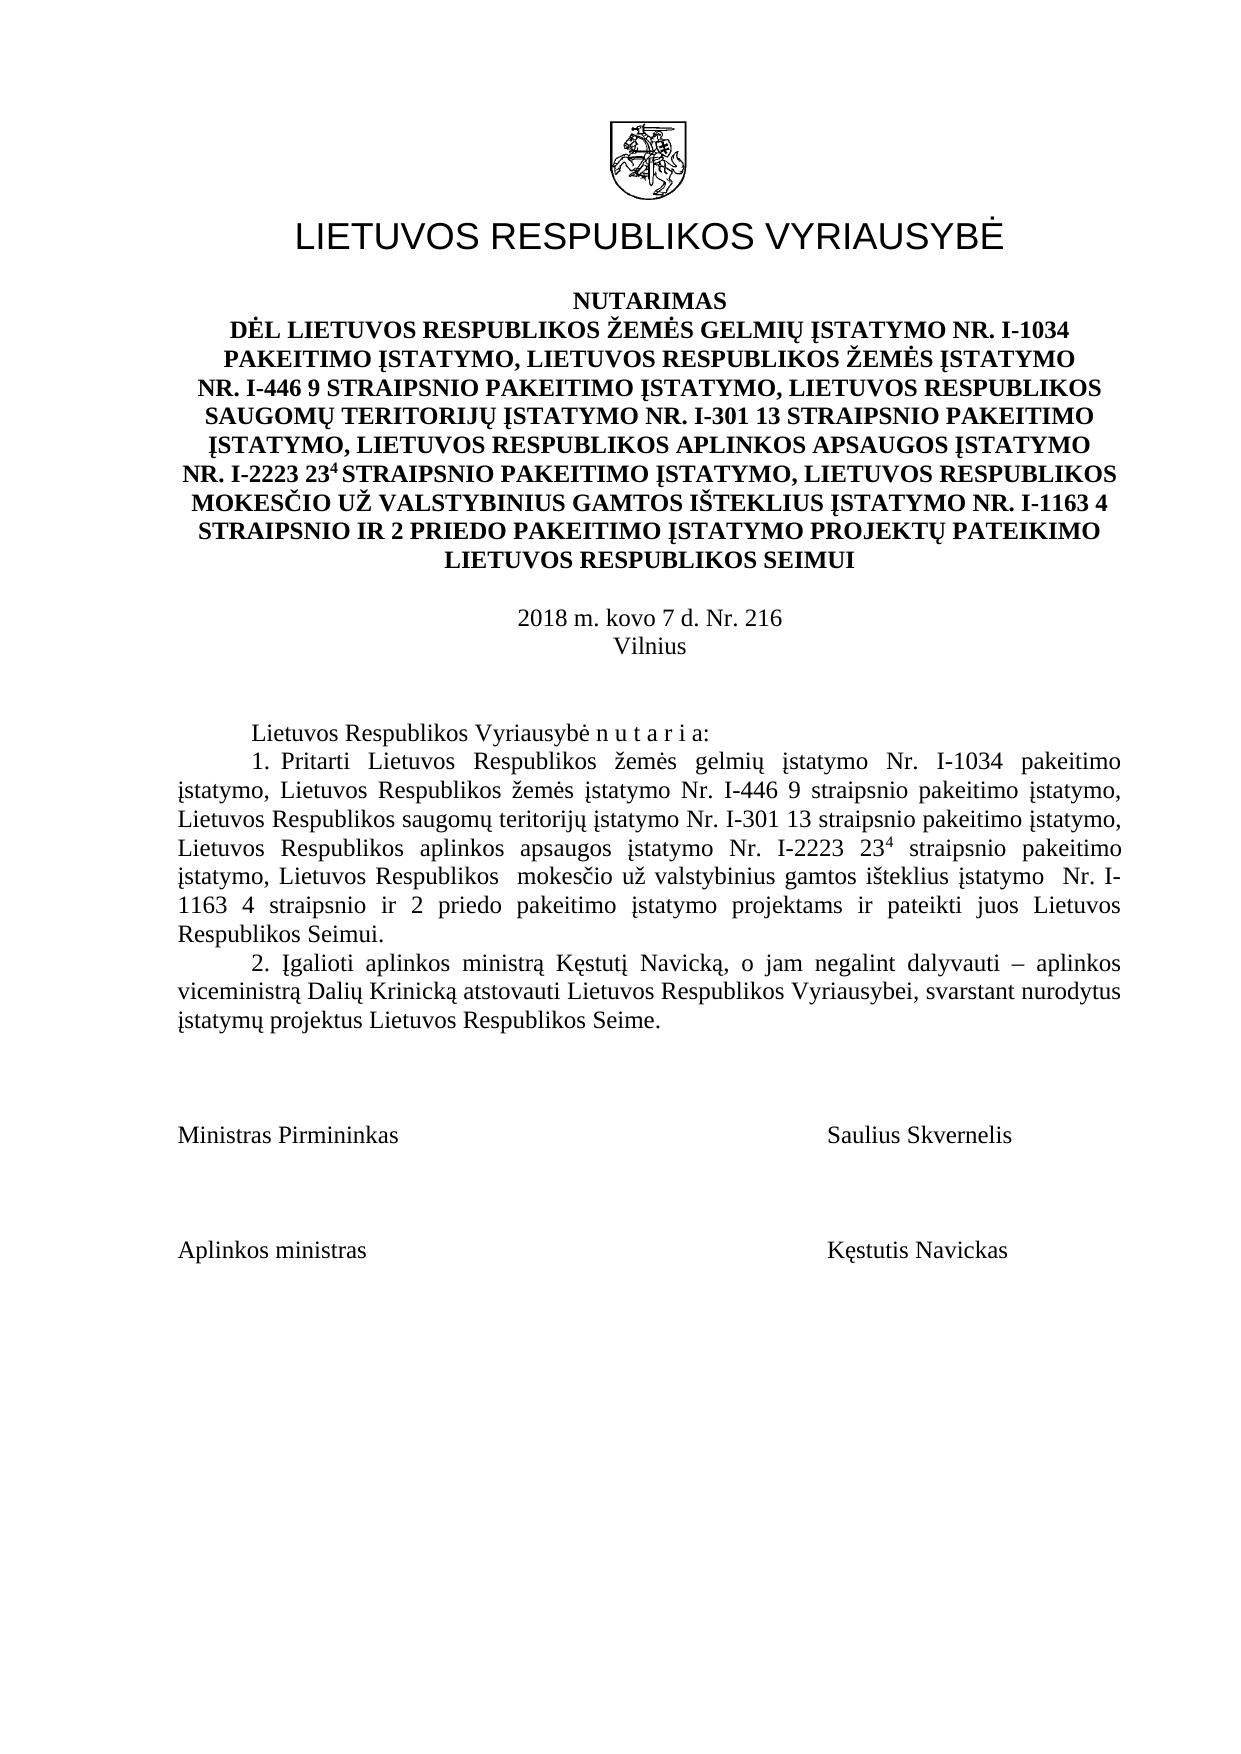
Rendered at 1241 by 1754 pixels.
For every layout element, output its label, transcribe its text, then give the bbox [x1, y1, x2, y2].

text Ministras Pirmininkas Saulius Skvernelis [177, 1120, 1122, 1149]
text Aplinkos ministras Kęstutis Navickas [177, 1235, 1122, 1264]
text 2018 m. kovo 7 d. Nr. 216 [177, 603, 1122, 631]
text Lietuvos Respublikos Vyriausybė [177, 214, 1122, 258]
text Vilnius [177, 631, 1122, 660]
text NR. I-446 9 STRAIPSNIO PAKEITIMO ĮSTATYMO, LIETUVOS RESPUBLIKOS SAUGOMŲ TERITORIJŲ ĮSTATYMO NR. I-301 13 STRAIPSNIO PAKEITIMO ĮSTATYMO, LIETUVOS RESPUBLIKOS APLINKOS APSAUGOS ĮSTATYMO NR. I-2223 234 STRAIPSNIO PAKEITIMO ĮSTATYMO, LIETUVOS RESPUBLIKOS MOKESČIO UŽ VALSTYBINIUS GAMTOS IŠTEKLIUS ĮSTATYMO NR. I-1163 4 STRAIPSNIO IR 2 PRIEDO PAKEITIMO ĮSTATYMO PROJEKTŲ PATEIKIMO LIETUVOS RESPUBLIKOS SEIMUI [177, 373, 1122, 574]
text Lietuvos Respublikos Vyriausybė n u t a r i a: [177, 718, 1122, 746]
text 2. Įgalioti aplinkos ministrą Kęstutį Navicką, o jam negalint dalyvauti – aplinkos viceministrą Dalių Krinicką atstovauti Lietuvos Respublikos Vyriausybei, svarstant nurodytus įstatymų projektus Lietuvos Respublikos Seime. [177, 948, 1122, 1034]
text 1. Pritarti Lietuvos Respublikos žemės gelmių įstatymo Nr. I-1034 pakeitimo įstatymo, Lietuvos Respublikos žemės įstatymo Nr. I-446 9 straipsnio pakeitimo įstatymo, Lietuvos Respublikos saugomų teritorijų įstatymo Nr. I-301 13 straipsnio pakeitimo įstatymo, Lietuvos Respublikos aplinkos apsaugos įstatymo Nr. I-2223 234 straipsnio pakeitimo įstatymo, Lietuvos Respublikos mokesčio už valstybinius gamtos išteklius įstatymo Nr. I-1163 4 straipsnio ir 2 priedo pakeitimo įstatymo projektams ir pateikti juos Lietuvos Respublikos Seimui. [177, 746, 1122, 948]
text nutarimas [177, 286, 1122, 315]
text DĖL LIETUVOS RESPUBLIKOS ŽEMĖS GELMIŲ ĮSTATYMO NR. I-1034 PAKEITIMO ĮSTATYMO, LIETUVOS RESPUBLIKOS ŽEMĖS ĮSTATYMO [177, 315, 1122, 373]
